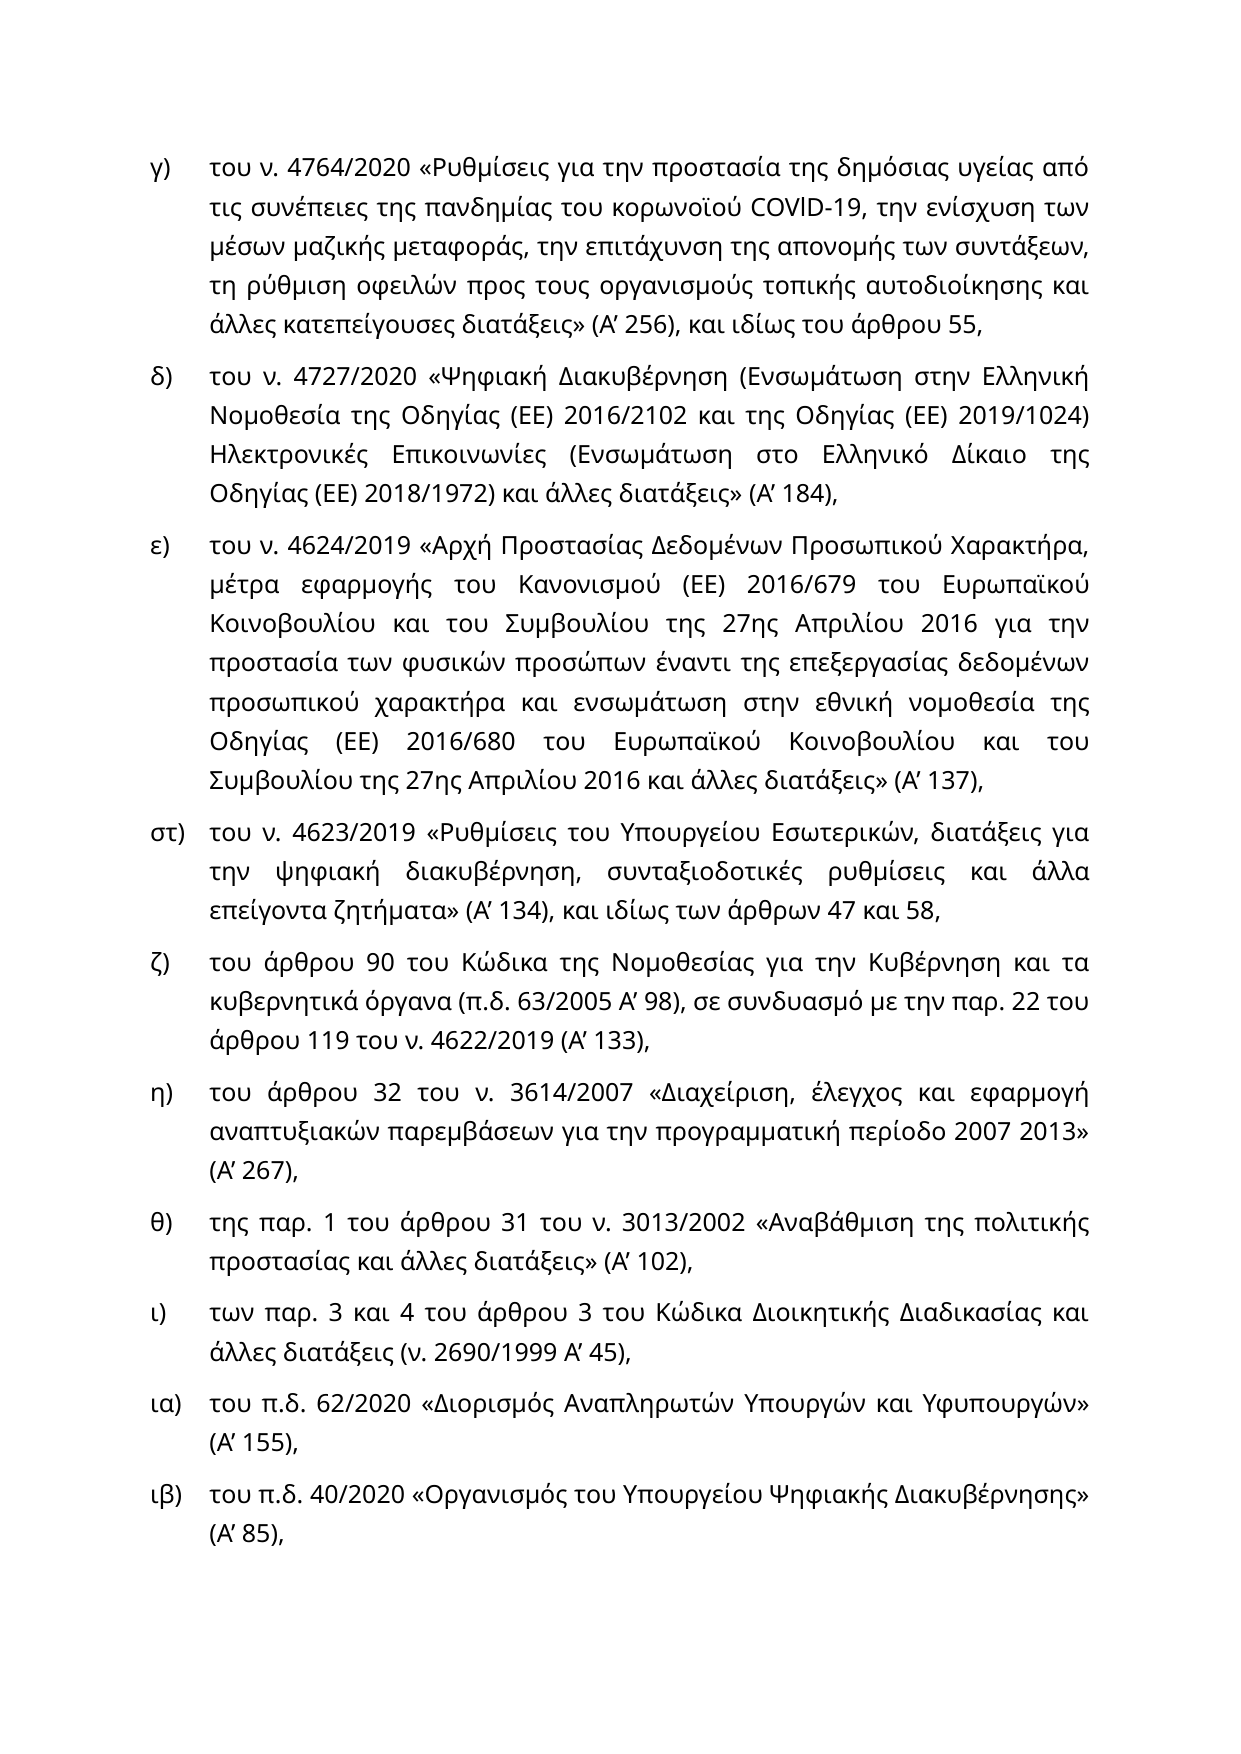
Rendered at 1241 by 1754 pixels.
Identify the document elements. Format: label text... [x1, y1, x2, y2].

list ζ) του άρθρου 90 του Κώδικα της Νομοθεσίας για την Κυβέρνηση και τα κυβερνητικά όργανα (π.δ. 63/2005 Α’ 98), σε συνδυασμό με την παρ. 22 του άρθρου 119 του ν. 4622/2019 (Α’ 133), [150, 944, 1090, 1057]
list στ) του ν. 4623/2019 «Ρυθμίσεις του Υπουργείου Εσωτερικών, διατάξεις για την ψηφιακή διακυβέρνηση, συνταξιοδοτικές ρυθμίσεις και άλλα επείγοντα ζητήματα» (Α’ 134), και ιδίως των άρθρων 47 και 58, [150, 814, 1090, 927]
list δ) του ν. 4727/2020 «Ψηφιακή Διακυβέρνηση (Ενσωμάτωση στην Ελληνική Νομοθεσία της Οδηγίας (ΕΕ) 2016/2102 και της Οδηγίας (ΕΕ) 2019/1024) Ηλεκτρονικές Επικοινωνίες (Ενσωμάτωση στο Ελληνικό Δίκαιο της Οδηγίας (ΕΕ) 2018/1972) και άλλες διατάξεις» (Α’ 184), [150, 358, 1090, 510]
list η) του άρθρου 32 του ν. 3614/2007 «Διαχείριση, έλεγχος και εφαρμογή αναπτυξιακών παρεμβάσεων για την προγραμματική περίοδο 2007 2013» (Α’ 267), [150, 1074, 1090, 1187]
list γ) του ν. 4764/2020 «Ρυθμίσεις για την προστασία της δημόσιας υγείας από τις συνέπειες της πανδημίας του κορωνοϊού COVlD-19, την ενίσχυση των μέσων μαζικής μεταφοράς, την επιτάχυνση της απονομής των συντάξεων, τη ρύθμιση οφειλών προς τους οργανισμούς τοπικής αυτοδιοίκησης και άλλες κατεπείγουσες διατάξεις» (Α’ 256), και ιδίως του άρθρου 55, [150, 150, 1090, 341]
list ιβ) του π.δ. 40/2020 «Οργανισμός του Υπουργείου Ψηφιακής Διακυβέρνησης» (Α’ 85), [150, 1477, 1090, 1550]
list ε) του ν. 4624/2019 «Αρχή Προστασίας Δεδομένων Προσωπικού Χαρακτήρα, μέτρα εφαρμογής του Κανονισμού (ΕΕ) 2016/679 του Ευρωπαϊκού Κοινοβουλίου και του Συμβουλίου της 27ης Απριλίου 2016 για την προστασία των φυσικών προσώπων έναντι της επεξεργασίας δεδομένων προσωπικού χαρακτήρα και ενσωμάτωση στην εθνική νομοθεσία της Οδηγίας (ΕΕ) 2016/680 του Ευρωπαϊκού Κοινοβουλίου και του Συμβουλίου της 27ης Απριλίου 2016 και άλλες διατάξεις» (Α’ 137), [150, 527, 1090, 797]
list ι) των παρ. 3 και 4 του άρθρου 3 του Κώδικα Διοικητικής Διαδικασίας και άλλες διατάξεις (ν. 2690/1999 Α’ 45), [150, 1295, 1090, 1368]
list ια) του π.δ. 62/2020 «Διορισμός Αναπληρωτών Υπουργών και Υφυπουργών» (Α’ 155), [150, 1386, 1090, 1459]
list θ) της παρ. 1 του άρθρου 31 του ν. 3013/2002 «Αναβάθμιση της πολιτικής προστασίας και άλλες διατάξεις» (Α’ 102), [150, 1204, 1090, 1277]
